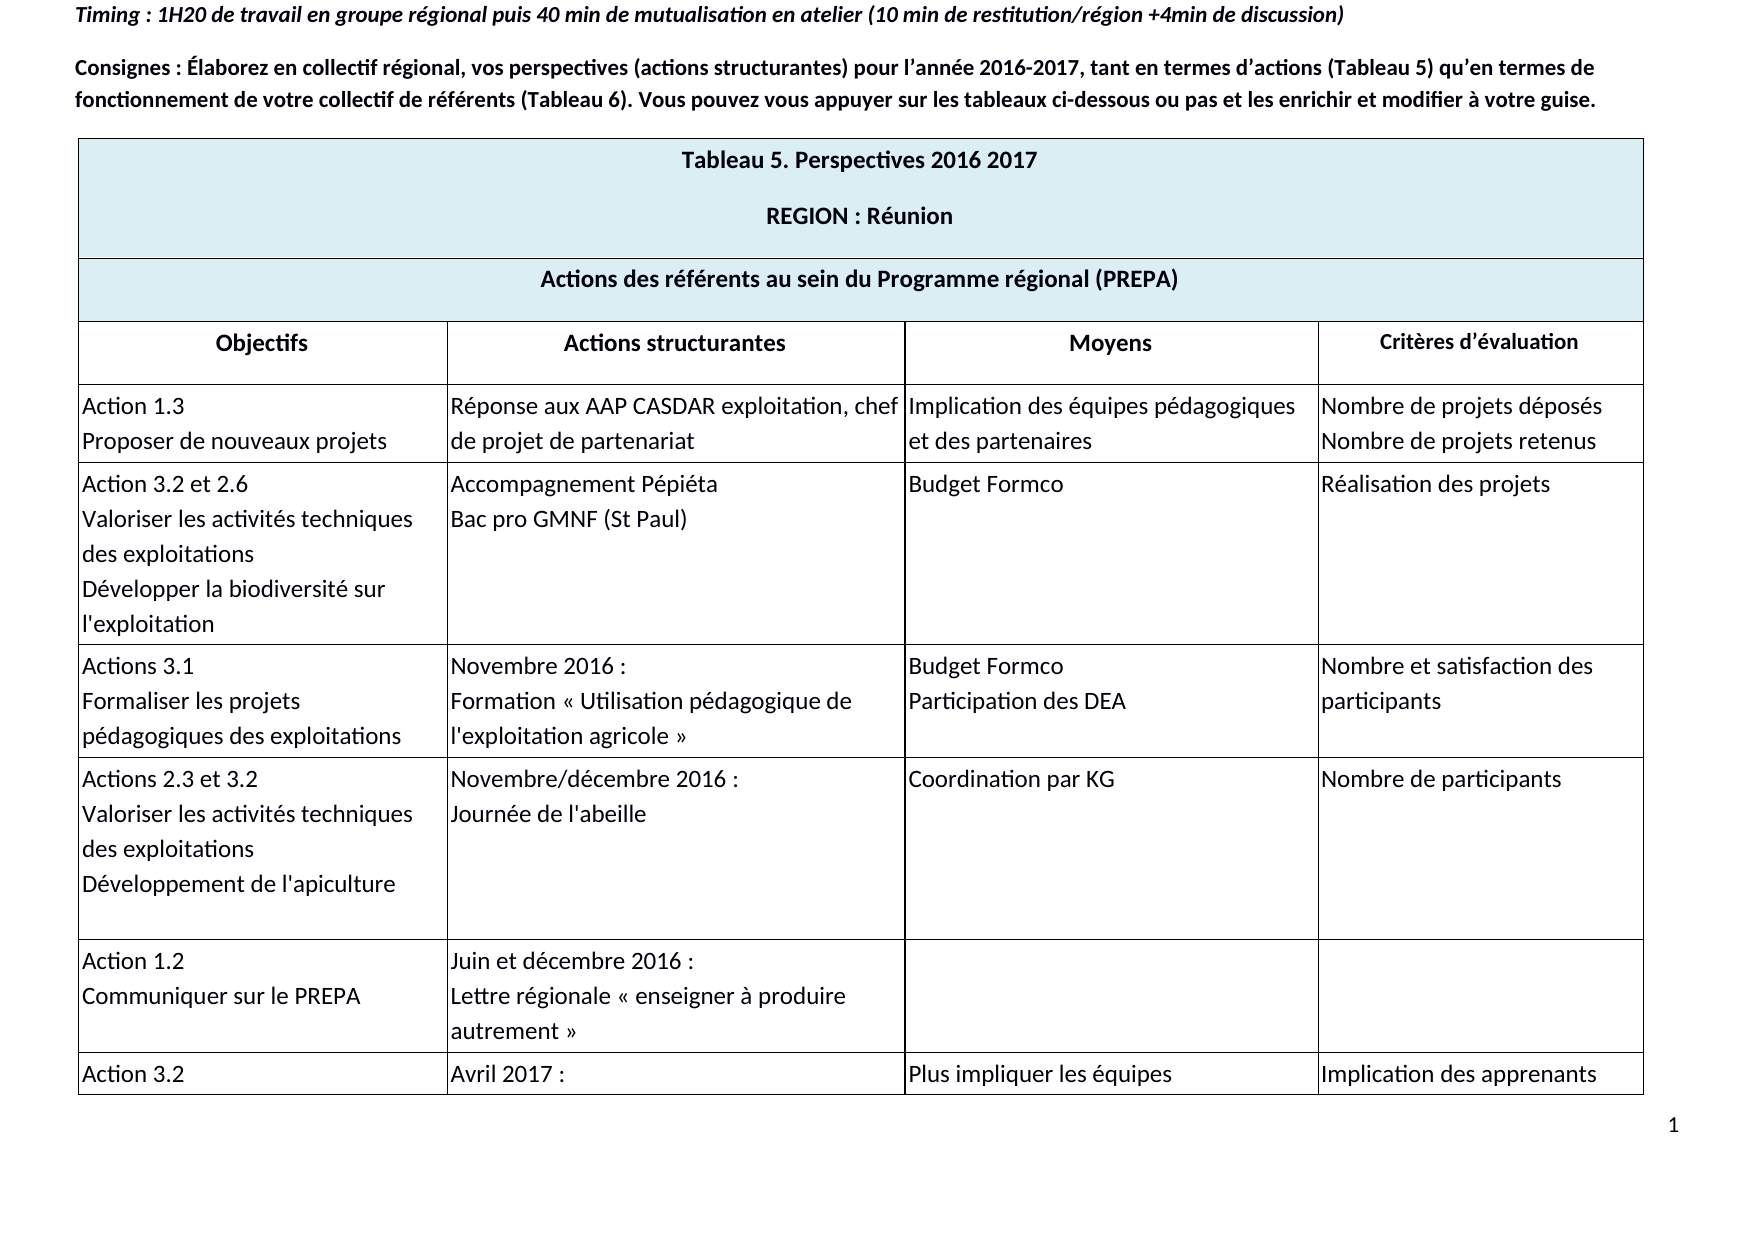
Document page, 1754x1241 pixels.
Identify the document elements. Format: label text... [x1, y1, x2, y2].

table_cell Nombre de projets déposés Nombre de projets retenus [1319, 385, 1643, 462]
table_cell Critères d’évaluation [1319, 322, 1643, 384]
table_cell Action 1.2 Communiquer sur le PREPA [79, 940, 447, 1052]
table_cell Coordination par KG [906, 758, 1318, 939]
table_cell Actions structurantes [448, 322, 904, 384]
text Consignes : Élaborez en collectif régional, vos perspectives (actions structurantes) pour l’année 2016-2017, tant en termes d’actions (Tableau 5) qu’en termes de fonctionnement de votre collectif de référents (Tableau 6). Vous pouvez vous appuyer sur les tableaux ci-dessous ou pas et les enrichir et modifier à votre guise. [75, 53, 1679, 113]
table_cell Nombre de participants [1319, 758, 1643, 939]
table_cell Réalisation des projets [1319, 463, 1643, 644]
table_cell Implication des équipes pédagogiques et des partenaires [906, 385, 1318, 462]
table_cell Nombre et satisfaction des participants [1319, 645, 1643, 757]
table_cell Budget Formco Participation des DEA [906, 645, 1318, 757]
table_cell Budget Formco [906, 463, 1318, 644]
table_cell Actions 2.3 et 3.2 Valoriser les activités techniques des exploitations Développement de l'apiculture [79, 758, 447, 939]
table_cell Avril 2017 : [448, 1053, 904, 1094]
table_cell [1319, 940, 1643, 1052]
table_cell Novembre 2016 : Formation « Utilisation pédagogique de l'exploitation agricole » [448, 645, 904, 757]
text Timing : 1H20 de travail en groupe régional puis 40 min de mutualisation en atelier (10 min de restitution/région +4min de discussion) [75, 0, 1679, 28]
table_cell Action 3.2 [79, 1053, 447, 1094]
table_cell Plus impliquer les équipes [906, 1053, 1318, 1094]
table_cell Moyens [906, 322, 1318, 384]
table_cell Juin et décembre 2016 : Lettre régionale « enseigner à produire autrement » [448, 940, 904, 1052]
table_cell Implication des apprenants [1319, 1053, 1643, 1094]
table_cell Action 3.2 et 2.6 Valoriser les activités techniques des exploitations Développer la biodiversité sur l'exploitation [79, 463, 447, 644]
table_cell Novembre/décembre 2016 : Journée de l'abeille [448, 758, 904, 939]
table_cell Actions 3.1 Formaliser les projets pédagogiques des exploitations [79, 645, 447, 757]
table_header Tableau 5. Perspectives 2016 2017 REGION : Réunion [79, 139, 1643, 257]
table_cell [906, 940, 1318, 1052]
table_cell Objectifs [79, 322, 447, 384]
table_cell Action 1.3 Proposer de nouveaux projets [79, 385, 447, 462]
table_cell Actions des référents au sein du Programme régional (PREPA) [79, 259, 1643, 321]
table_cell Accompagnement Pépiéta Bac pro GMNF (St Paul) [448, 463, 904, 644]
table_cell Réponse aux AAP CASDAR exploitation, chef de projet de partenariat [448, 385, 904, 462]
